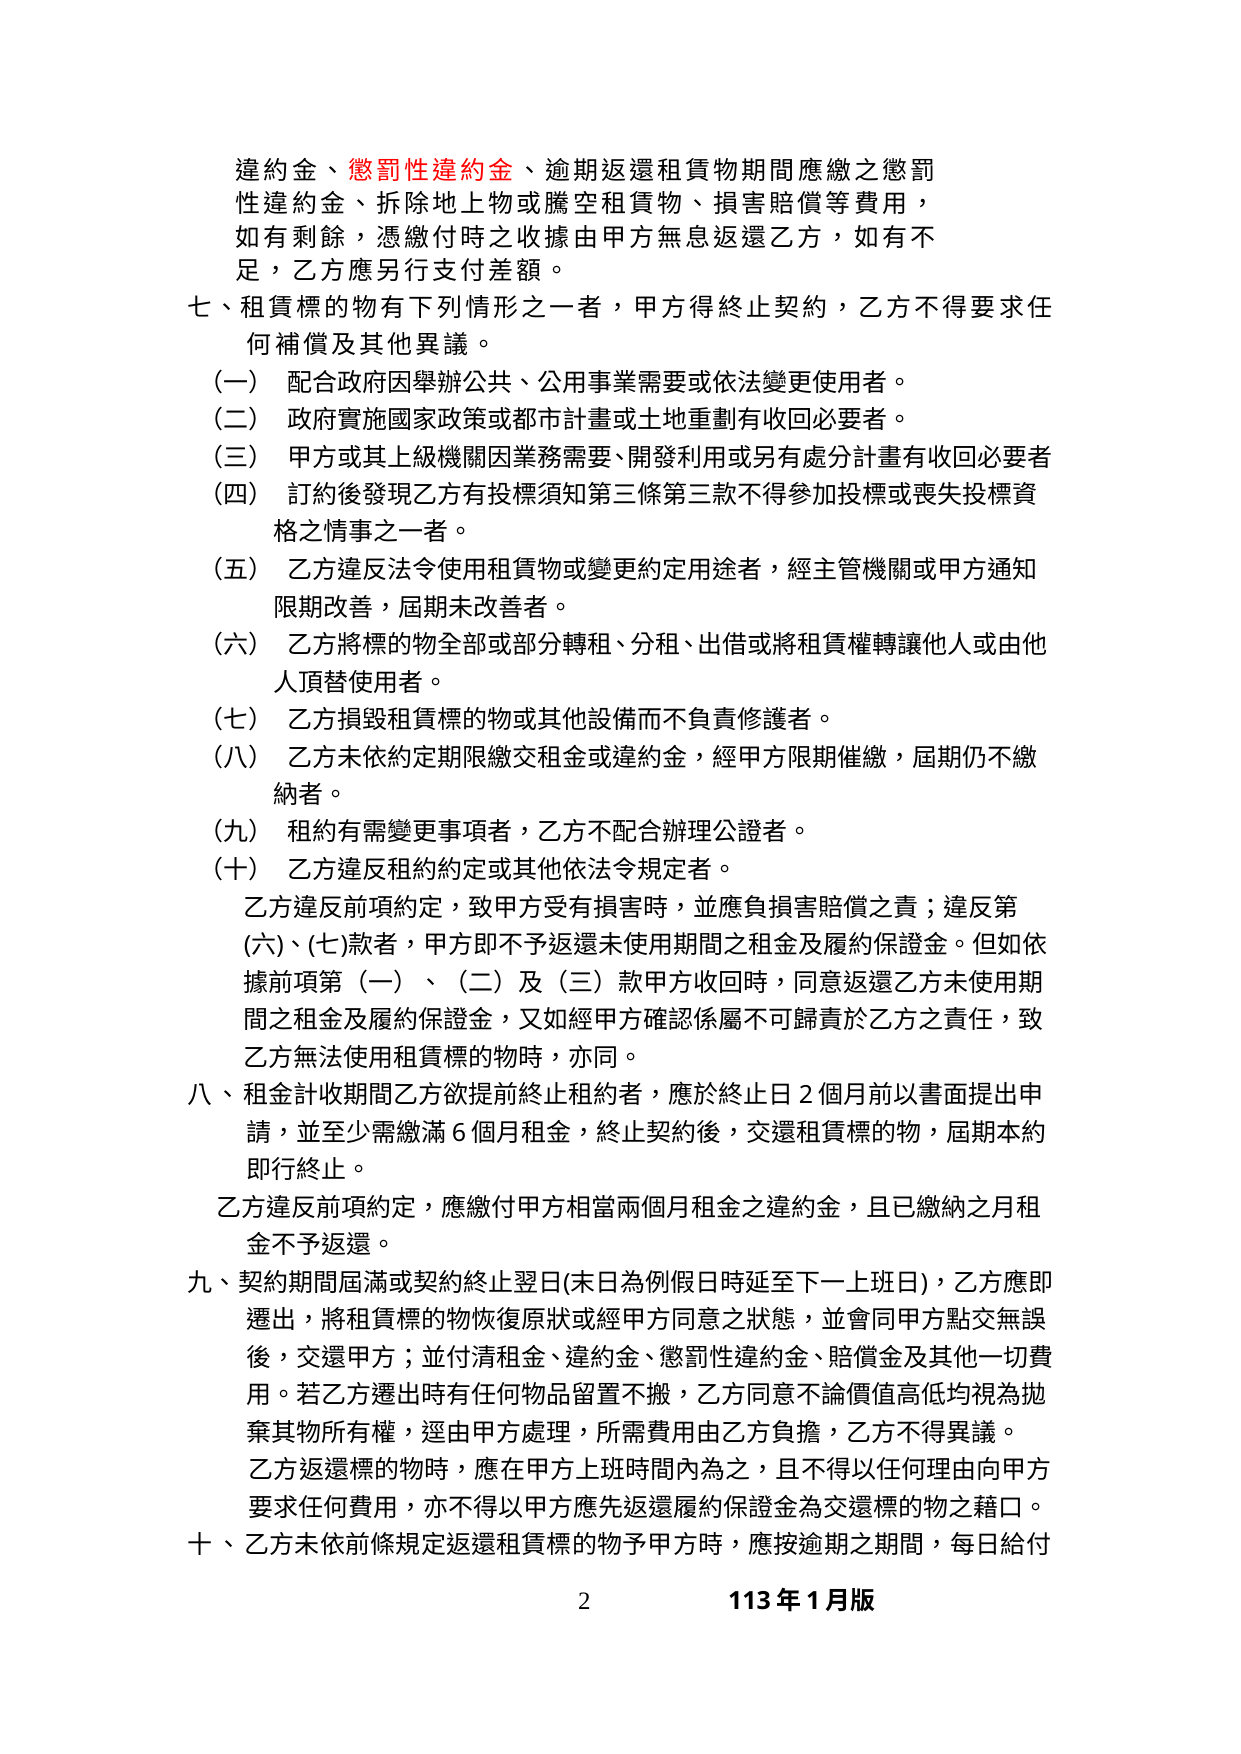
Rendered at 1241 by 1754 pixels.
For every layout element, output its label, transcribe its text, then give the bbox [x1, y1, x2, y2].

list 乙方違反租約約定或其他依法令規定者。 [198, 848, 1047, 886]
list 訂約後發現乙方有投標須知第三條第三款不得參加投標或喪失投標資格之情事之一者。 [198, 473, 1053, 548]
text 乙方違反前項約定，應繳付甲方相當兩個月租金之違約金，且已繳納之月租金不予返還。 [187, 1186, 1053, 1261]
list 配合政府因舉辦公共、公用事業需要或依法變更使用者。 [198, 361, 1047, 398]
text 十、乙方未依前條規定返還租賃標的物予甲方時，應按逾期之期間，每日給付 [187, 1523, 1053, 1561]
list 乙方未依約定期限繳交租金或違約金，經甲方限期催繳，屆期仍不繳納者。 [198, 736, 1047, 811]
list 租約有需變更事項者，乙方不配合辦理公證者。 [198, 811, 1053, 848]
list 政府實施國家政策或都市計畫或土地重劃有收回必要者。 [198, 398, 1047, 436]
text 如有剩餘，憑繳付時之收據由甲方無息返還乙方，如有不 [187, 219, 1053, 253]
list 乙方違反法令使用租賃物或變更約定用途者，經主管機關或甲方通知限期改善，屆期未改善者。 [198, 548, 1047, 623]
text 違約金、懲罰性違約金、逾期返還租賃物期間應繳之懲罰 [187, 153, 1053, 186]
text 足，乙方應另行支付差額。 [187, 253, 1053, 286]
text 九、契約期間屆滿或契約終止翌日(末日為例假日時延至下一上班日)，乙方應即遷出，將租賃標的物恢復原狀或經甲方同意之狀態，並會同甲方點交無誤後，交還甲方；並付清租金、違約金、懲罰性違約金、賠償金及其他一切費用。若乙方遷出時有任何物品留置不搬，乙方同意不論價值高低均視為拋棄其物所有權，逕由甲方處理，所需費用由乙方負擔，乙方不得異議。 [187, 1261, 1053, 1448]
text 七、租賃標的物有下列情形之一者，甲方得終止契約，乙方不得要求任何補償及其他異議。 [187, 286, 1053, 361]
text 八、租金計收期間乙方欲提前終止租約者，應於終止日2個月前以書面提出申請，並至少需繳滿6個月租金，終止契約後，交還租賃標的物，屆期本約即行終止。 [187, 1073, 1053, 1186]
list 乙方損毀租賃標的物或其他設備而不負責修護者。 [198, 698, 1047, 736]
text 性違約金、拆除地上物或騰空租賃物、損害賠償等費用， [187, 186, 1053, 219]
text 乙方返還標的物時，應在甲方上班時間內為之，且不得以任何理由向甲方要求任何費用，亦不得以甲方應先返還履約保證金為交還標的物之藉口。 [249, 1448, 1053, 1523]
list 乙方將標的物全部或部分轉租、分租、出借或將租賃權轉讓他人或由他人頂替使用者。 [198, 623, 1047, 698]
list 甲方或其上級機關因業務需要、開發利用或另有處分計畫有收回必要者。 [198, 436, 1047, 473]
text 乙方違反前項約定，致甲方受有損害時，並應負損害賠償之責；違反第(六)、(七)款者，甲方即不予返還未使用期間之租金及履約保證金。但如依據前項第（一）、（二）及（三）款甲方收回時，同意返還乙方未使用期間之租金及履約保證金，又如經甲方確認係屬不可歸責於乙方之責任，致乙方無法使用租賃標的物時，亦同。 [244, 886, 1047, 1073]
